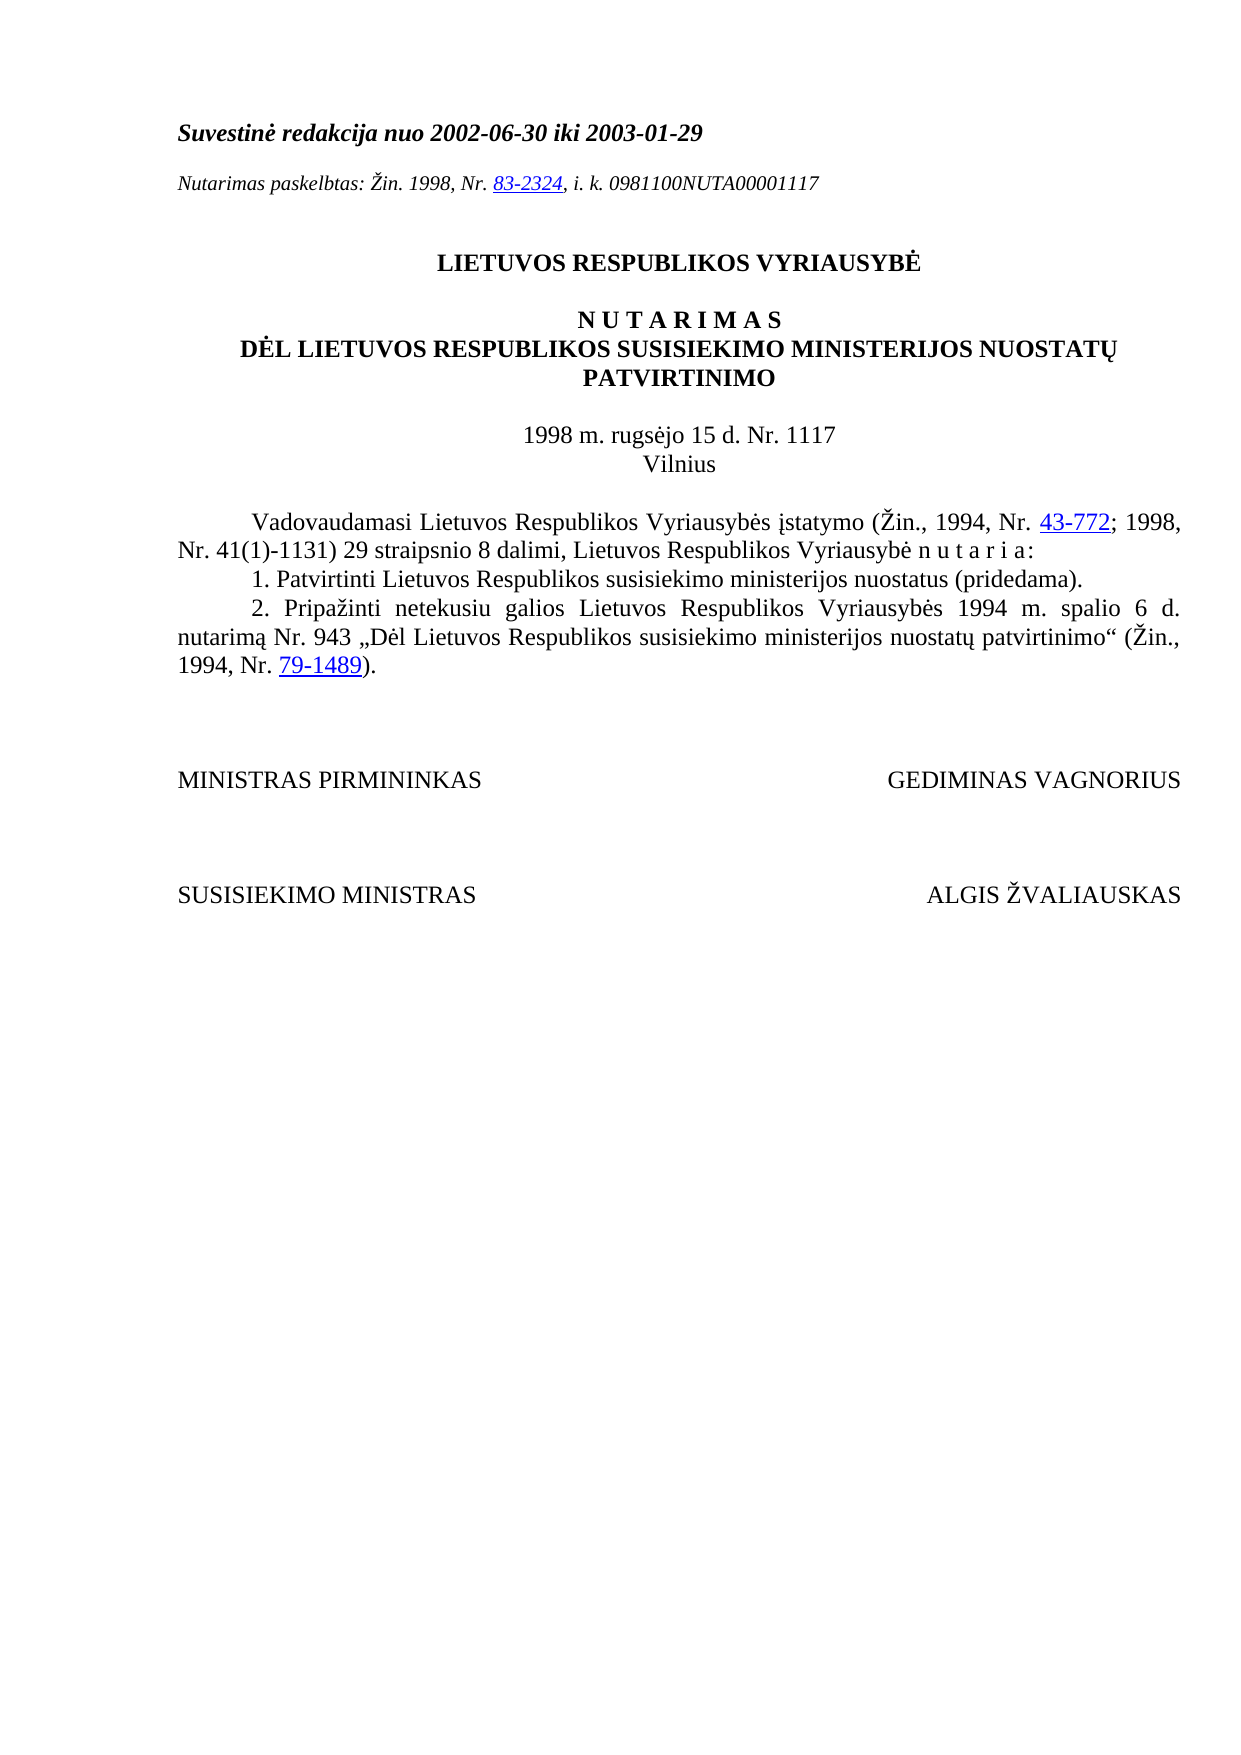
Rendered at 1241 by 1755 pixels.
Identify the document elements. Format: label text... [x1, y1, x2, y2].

text 1. Patvirtinti Lietuvos Respublikos susisiekimo ministerijos nuostatus (pridedama). [177, 564, 1181, 593]
text Suvestinė redakcija nuo 2002-06-30 iki 2003-01-29 [177, 118, 1181, 147]
text 1998 m. rugsėjo 15 d. Nr. 1117 [177, 420, 1181, 449]
text LIETUVOS RESPUBLIKOS VYRIAUSYBĖ [177, 248, 1181, 277]
text N U T A R I M A S [177, 305, 1181, 334]
text SUSISIEKIMO MINISTRAS ALGIS ŽVALIAUSKAS [177, 880, 1181, 909]
text DĖL LIETUVOS RESPUBLIKOS SUSISIEKIMO MINISTERIJOS NUOSTATŲ PATVIRTINIMO [177, 334, 1181, 392]
text Nutarimas paskelbtas: Žin. 1998, Nr. 83-2324, i. k. 0981100NUTA00001117 [177, 171, 1181, 195]
text Vilnius [177, 449, 1181, 478]
text Vadovaudamasi Lietuvos Respublikos Vyriausybės įstatymo (Žin., 1994, Nr. 43-772; 1998, Nr. 41(1)-1131) 29 straipsnio 8 dalimi, Lietuvos Respublikos Vyriausybė nutaria: [177, 507, 1181, 564]
text MINISTRAS PIRMININKAS GEDIMINAS VAGNORIUS [177, 765, 1181, 794]
text 2. Pripažinti netekusiu galios Lietuvos Respublikos Vyriausybės 1994 m. spalio 6 d. nutarimą Nr. 943 „Dėl Lietuvos Respublikos susisiekimo ministerijos nuostatų patvirtinimo“ (Žin., 1994, Nr. 79-1489). [177, 593, 1181, 679]
